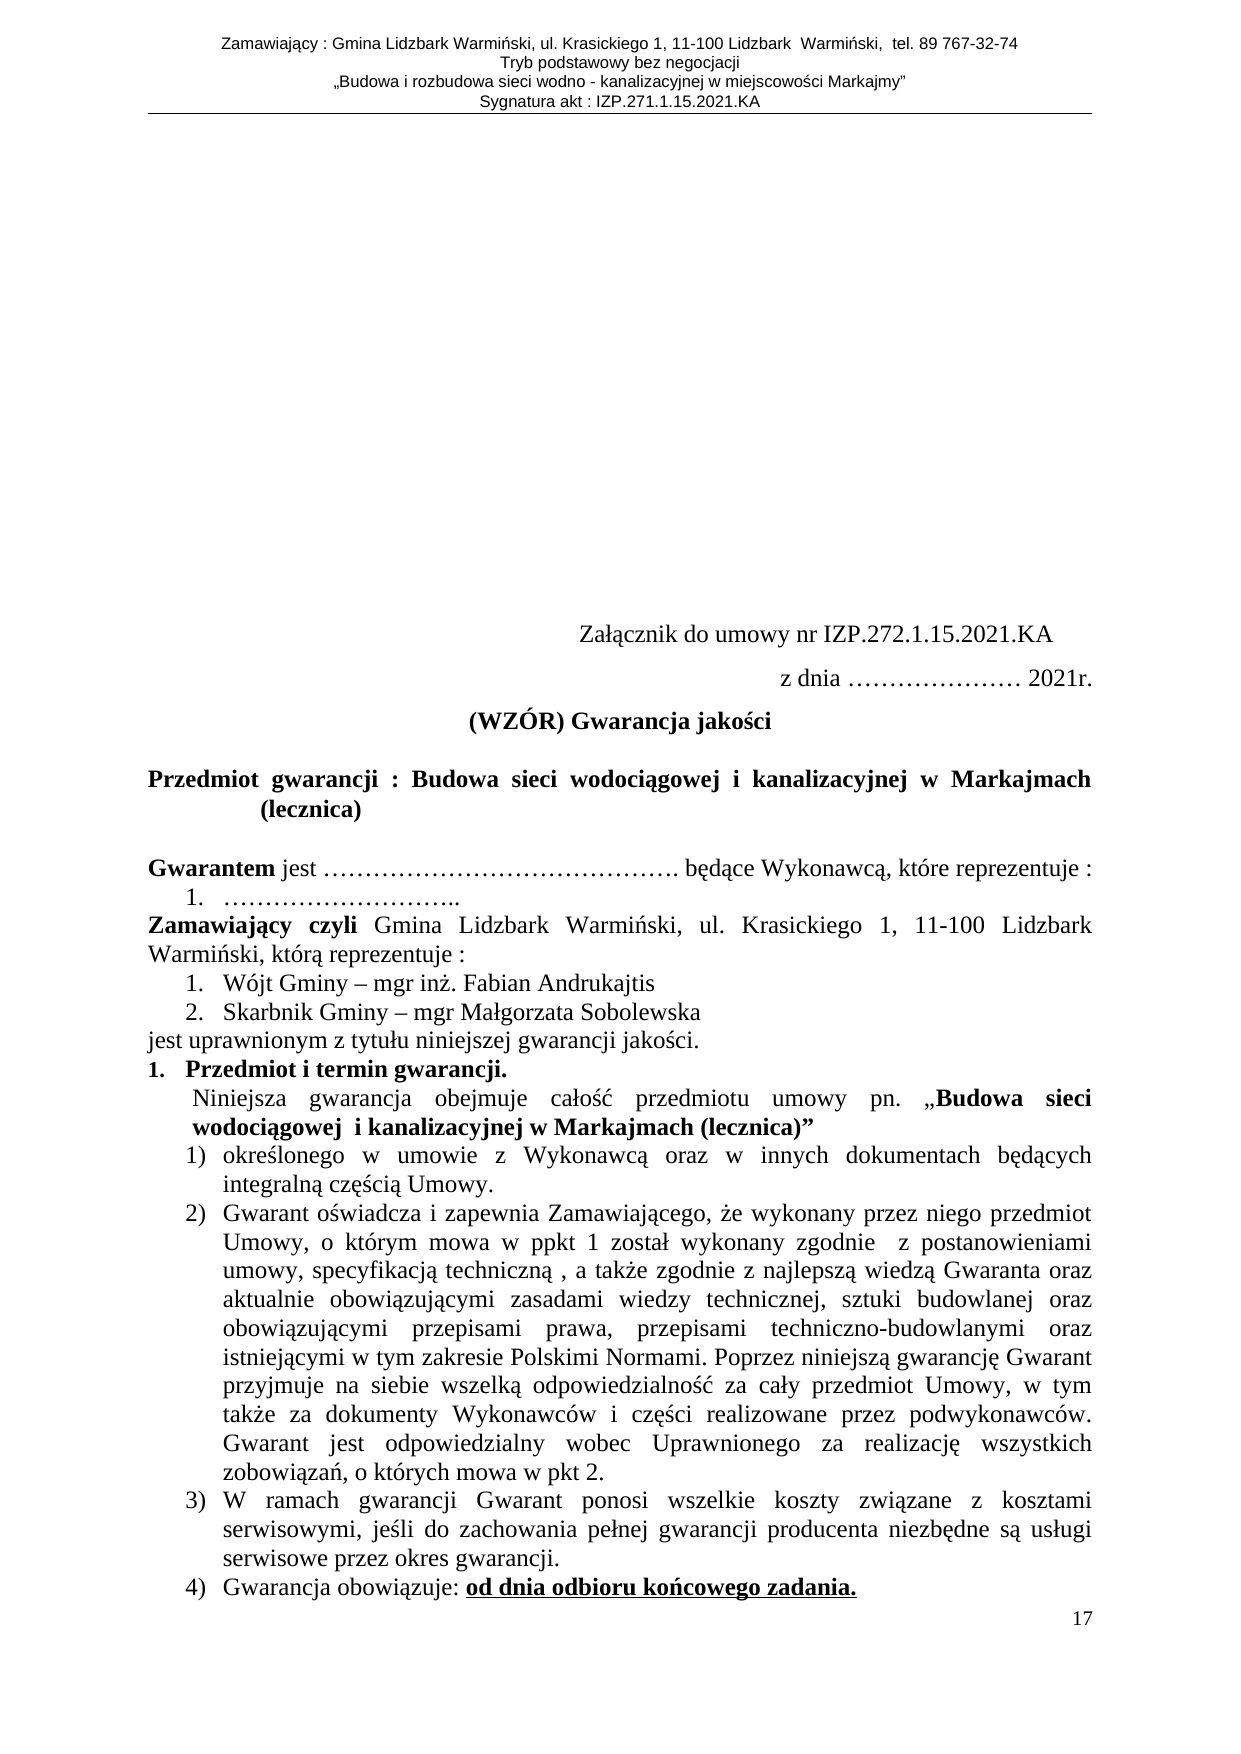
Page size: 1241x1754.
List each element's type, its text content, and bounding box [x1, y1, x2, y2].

text Załącznik do umowy nr IZP.272.1.15.2021.KA [516, 619, 1093, 648]
text Zamawiający czyli Gmina Lidzbark Warmiński, ul. Krasickiego 1, 11-100 Lidzbark Warmiński, którą reprezentuje : [148, 911, 1093, 968]
text jest uprawnionym z tytułu niniejszej gwarancji jakości. [148, 1026, 1093, 1054]
list ……………………….. [185, 882, 1093, 911]
list Skarbnik Gminy – mgr Małgorzata Sobolewska [185, 997, 1093, 1026]
list Gwarant oświadcza i zapewnia Zamawiającego, że wykonany przez niego przedmiot Umowy, o którym mowa w ppkt 1 został wykonany zgodnie z postanowieniami umowy, specyfikacją techniczną , a także zgodnie z najlepszą wiedzą Gwaranta oraz aktualnie obowiązującymi zasadami wiedzy technicznej, sztuki budowlanej oraz obowiązującymi przepisami prawa, przepisami techniczno-budowlanymi oraz istniejącymi w tym zakresie Polskimi Normami. Poprzez niniejszą gwarancję Gwarant przyjmuje na siebie wszelką odpowiedzialność za cały przedmiot Umowy, w tym także za dokumenty Wykonawców i części realizowane przez podwykonawców. Gwarant jest odpowiedzialny wobec Uprawnionego za realizację wszystkich zobowiązań, o których mowa w pkt 2. [185, 1198, 1093, 1486]
list określonego w umowie z Wykonawcą oraz w innych dokumentach będących integralną częścią Umowy. [185, 1141, 1093, 1198]
list Wójt Gminy – mgr inż. Fabian Andrukajtis [185, 968, 1093, 997]
text z dnia ………………… 2021r. [148, 663, 1093, 691]
text Przedmiot gwarancji : Budowa sieci wodociągowej i kanalizacyjnej w Markajmach (lecznica) [148, 763, 1092, 822]
list W ramach gwarancji Gwarant ponosi wszelkie koszty związane z kosztami serwisowymi, jeśli do zachowania pełnej gwarancji producenta niezbędne są usługi serwisowe przez okres gwarancji. [185, 1486, 1093, 1572]
text Niniejsza gwarancja obejmuje całość przedmiotu umowy pn. „Budowa sieci wodociągowej i kanalizacyjnej w Markajmach (lecznica)” [192, 1083, 1092, 1141]
list Gwarancja obowiązuje: od dnia odbioru końcowego zadania. [185, 1572, 1093, 1601]
list Przedmiot i termin gwarancji. [148, 1054, 1093, 1083]
text Gwarantem jest ……………………………………. będące Wykonawcą, które reprezentuje : [148, 853, 1093, 882]
text (WZÓR) Gwarancja jakości [148, 706, 1093, 734]
